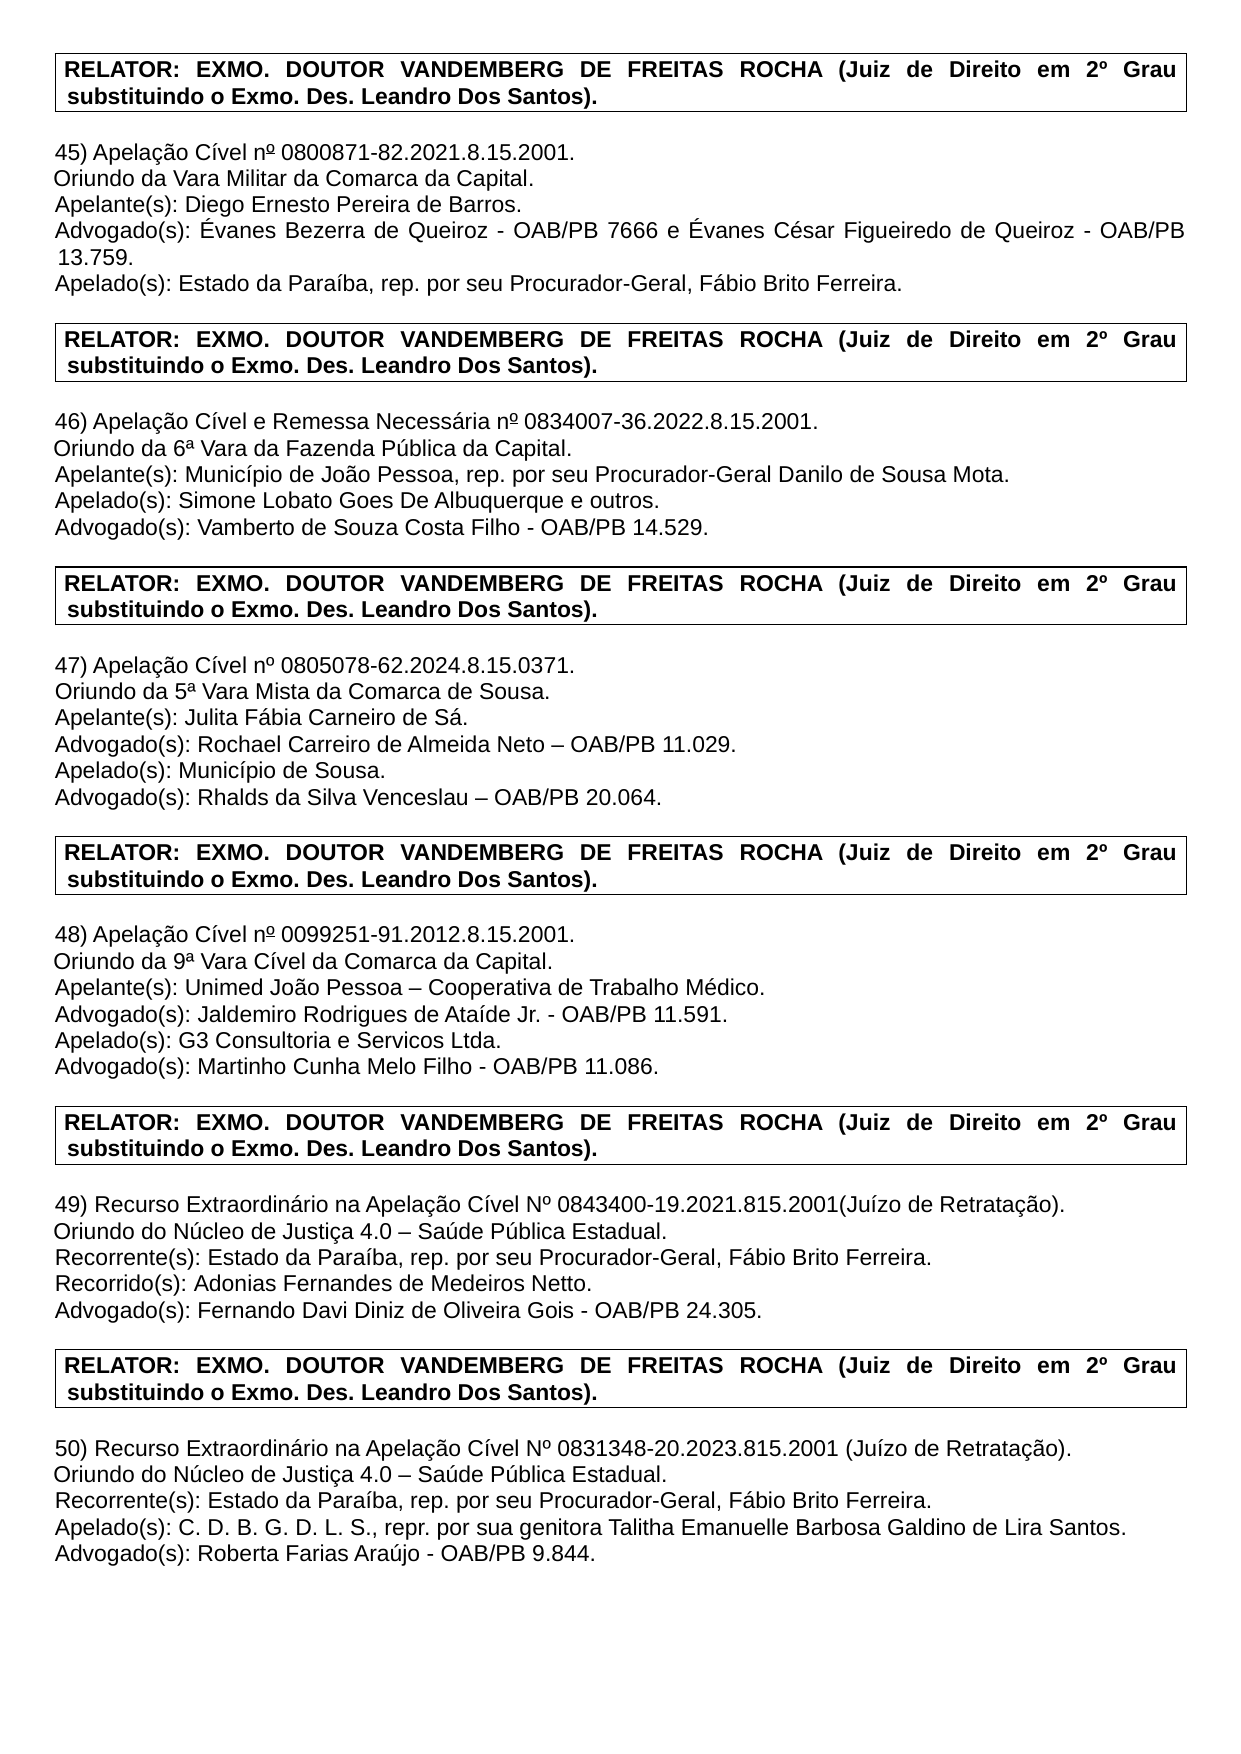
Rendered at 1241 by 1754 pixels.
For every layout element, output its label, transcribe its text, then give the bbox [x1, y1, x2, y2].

text RELATOR: EXMO. DOUTOR VANDEMBERG DE FREITAS ROCHA (Juiz de Direito em 2º Grau substituindo o Exmo. Des. Leandro Dos Santos). [56, 324, 1186, 381]
text Advogado(s): Martinho Cunha Melo Filho - OAB/PB 11.086. [54, 1053, 1187, 1079]
text Advogado(s): Évanes Bezerra de Queiroz - OAB/PB 7666 e Évanes César Figueiredo de Queiroz - OAB/PB 13.759. [54, 217, 1187, 270]
text 50) Recurso Extraordinário na Apelação Cível Nº 0831348-20.2023.815.2001 (Juízo de Retratação). [54, 1435, 1187, 1461]
text Apelante(s): Diego Ernesto Pereira de Barros. [54, 191, 1187, 217]
text Oriundo da 5ª Vara Mista da Comarca de Sousa. [54, 678, 1187, 704]
text RELATOR: EXMO. DOUTOR VANDEMBERG DE FREITAS ROCHA (Juiz de Direito em 2º Grau substituindo o Exmo. Des. Leandro Dos Santos). [56, 568, 1186, 624]
text 46) Apelação Cível e Remessa Necessária nº 0834007-36.2022.8.15.2001. [54, 408, 1187, 434]
text Oriundo da 9ª Vara Cível da Comarca da Capital. [53, 948, 1187, 974]
text Recorrente(s): Estado da Paraíba, rep. por seu Procurador-Geral, Fábio Brito Ferreira. [54, 1244, 1187, 1270]
text RELATOR: EXMO. DOUTOR VANDEMBERG DE FREITAS ROCHA (Juiz de Direito em 2º Grau substituindo o Exmo. Des. Leandro Dos Santos). [56, 837, 1186, 894]
text Apelante(s): Município de João Pessoa, rep. por seu Procurador-Geral Danilo de Sousa Mota. [54, 461, 1187, 487]
text 48) Apelação Cível nº 0099251-91.2012.8.15.2001. [54, 921, 1187, 948]
text 49) Recurso Extraordinário na Apelação Cível Nº 0843400-19.2021.815.2001(Juízo de Retratação). [54, 1191, 1187, 1218]
text Advogado(s): Vamberto de Souza Costa Filho - OAB/PB 14.529. [54, 514, 1187, 540]
text Apelado(s): Estado da Paraíba, rep. por seu Procurador-Geral, Fábio Brito Ferreira. [54, 270, 1187, 297]
text Advogado(s): Jaldemiro Rodrigues de Ataíde Jr. - OAB/PB 11.591. [54, 1001, 1187, 1027]
text Apelado(s): G3 Consultoria e Servicos Ltda. [54, 1027, 1187, 1053]
text Apelante(s): Julita Fábia Carneiro de Sá. [54, 704, 1187, 731]
text Apelado(s): C. D. B. G. D. L. S., repr. por sua genitora Talitha Emanuelle Barbosa Galdino de Lira Santos. [54, 1514, 1187, 1540]
text Apelante(s): Unimed João Pessoa – Cooperativa de Trabalho Médico. [54, 974, 1187, 1001]
text Oriundo da 6ª Vara da Fazenda Pública da Capital. [53, 434, 1187, 461]
text RELATOR: EXMO. DOUTOR VANDEMBERG DE FREITAS ROCHA (Juiz de Direito em 2º Grau substituindo o Exmo. Des. Leandro Dos Santos). [56, 54, 1186, 111]
text Advogado(s): Rhalds da Silva Venceslau – OAB/PB 20.064. [54, 783, 1187, 810]
text Recorrido(s): Adonias Fernandes de Medeiros Netto. [54, 1270, 1187, 1297]
text Recorrente(s): Estado da Paraíba, rep. por seu Procurador-Geral, Fábio Brito Ferreira. [54, 1487, 1187, 1514]
text 45) Apelação Cível nº 0800871-82.2021.8.15.2001. [54, 138, 1187, 165]
text Advogado(s): Rochael Carreiro de Almeida Neto – OAB/PB 11.029. [54, 731, 1187, 757]
text Oriundo da Vara Militar da Comarca da Capital. [53, 165, 1187, 191]
text Advogado(s): Roberta Farias Araújo - OAB/PB 9.844. [54, 1540, 1187, 1566]
text Apelado(s): Simone Lobato Goes De Albuquerque e outros. [54, 487, 1187, 514]
text RELATOR: EXMO. DOUTOR VANDEMBERG DE FREITAS ROCHA (Juiz de Direito em 2º Grau substituindo o Exmo. Des. Leandro Dos Santos). [56, 1107, 1186, 1164]
text Advogado(s): Fernando Davi Diniz de Oliveira Gois - OAB/PB 24.305. [54, 1297, 1187, 1323]
text Oriundo do Núcleo de Justiça 4.0 – Saúde Pública Estadual. [53, 1461, 1187, 1487]
text Oriundo do Núcleo de Justiça 4.0 – Saúde Pública Estadual. [53, 1218, 1187, 1244]
text 47) Apelação Cível nº 0805078-62.2024.8.15.0371. [54, 652, 1187, 678]
text RELATOR: EXMO. DOUTOR VANDEMBERG DE FREITAS ROCHA (Juiz de Direito em 2º Grau substituindo o Exmo. Des. Leandro Dos Santos). [56, 1350, 1186, 1407]
text Apelado(s): Município de Sousa. [54, 757, 1187, 783]
